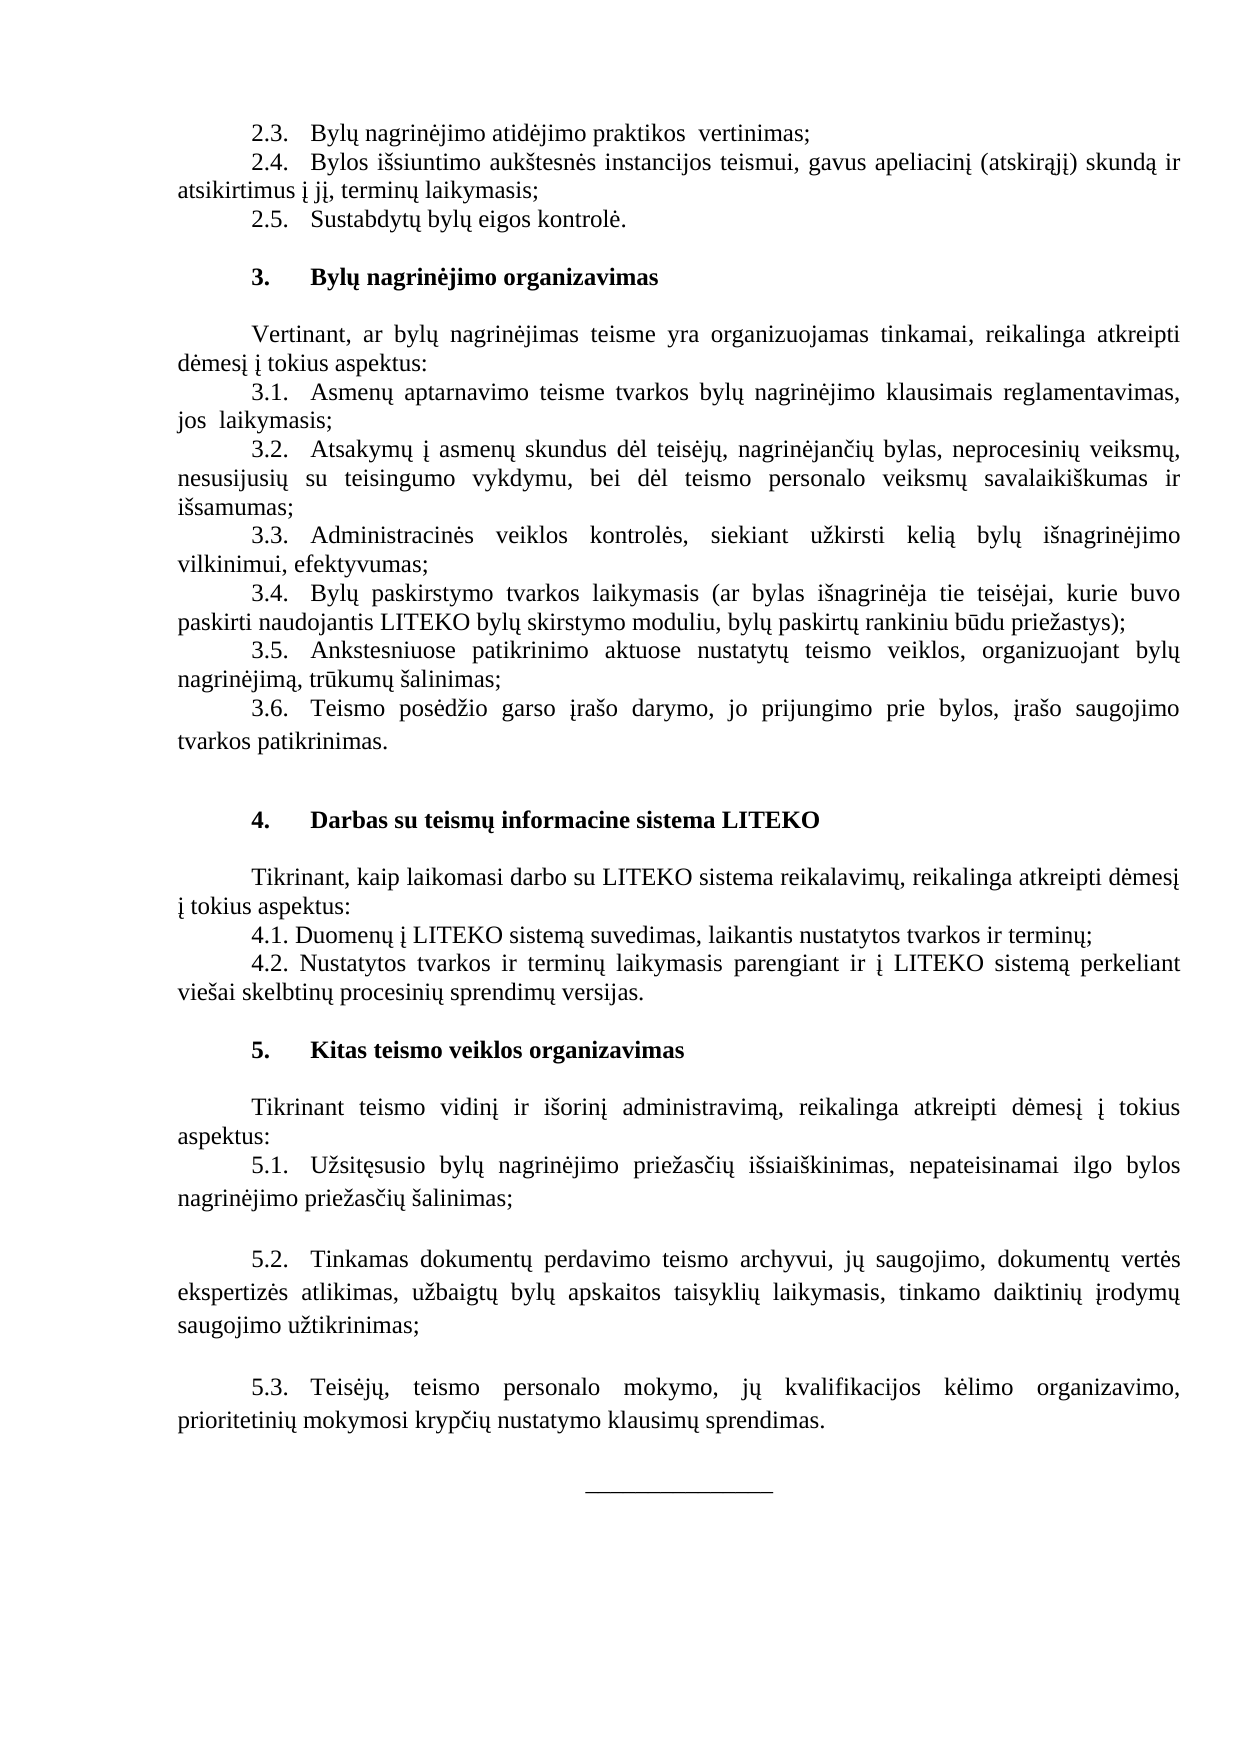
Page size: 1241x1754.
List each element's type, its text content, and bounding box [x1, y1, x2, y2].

text 3. Bylų nagrinėjimo organizavimas [177, 262, 1181, 291]
text 5.1. Užsitęsusio bylų nagrinėjimo priežasčių išsiaiškinimas, nepateisinamai ilgo bylos nagrinėjimo priežasčių šalinimas; [177, 1150, 1181, 1211]
text 3.3. Administracinės veiklos kontrolės, siekiant užkirsti kelią bylų išnagrinėjimo vilkinimui, efektyvumas; [177, 521, 1181, 578]
text 3.1. Asmenų aptarnavimo teisme tvarkos bylų nagrinėjimo klausimais reglamentavimas, jos laikymasis; [177, 377, 1181, 434]
text 5.2. Tinkamas dokumentų perdavimo teismo archyvui, jų saugojimo, dokumentų vertės ekspertizės atlikimas, užbaigtų bylų apskaitos taisyklių laikymasis, tinkamo daiktinių įrodymų saugojimo užtikrinimas; [177, 1244, 1181, 1339]
text _______________ [177, 1467, 1181, 1496]
text 3.6. Teismo posėdžio garso įrašo darymo, jo prijungimo prie bylos, įrašo saugojimo tvarkos patikrinimas. [177, 693, 1181, 755]
text 2.3. Bylų nagrinėjimo atidėjimo praktikos vertinimas; [177, 118, 1181, 147]
text 4. Darbas su teismų informacine sistema LITEKO [177, 805, 1181, 833]
text 3.4. Bylų paskirstymo tvarkos laikymasis (ar bylas išnagrinėja tie teisėjai, kurie buvo paskirti naudojantis LITEKO bylų skirstymo moduliu, bylų paskirtų rankiniu būdu priežastys); [177, 578, 1181, 636]
text 4.2. Nustatytos tvarkos ir terminų laikymasis parengiant ir į LITEKO sistemą perkeliant viešai skelbtinų procesinių sprendimų versijas. [177, 948, 1181, 1006]
text 3.5. Ankstesniuose patikrinimo aktuose nustatytų teismo veiklos, organizuojant bylų nagrinėjimą, trūkumų šalinimas; [177, 636, 1181, 693]
text Vertinant, ar bylų nagrinėjimas teisme yra organizuojamas tinkamai, reikalinga atkreipti dėmesį į tokius aspektus: [177, 319, 1181, 377]
text 2.5. Sustabdytų bylų eigos kontrolė. [177, 204, 1181, 233]
text 3.2. Atsakymų į asmenų skundus dėl teisėjų, nagrinėjančių bylas, neprocesinių veiksmų, nesusijusių su teisingumo vykdymu, bei dėl teismo personalo veiksmų savalaikiškumas ir išsamumas; [177, 434, 1181, 521]
text 5. Kitas teismo veiklos organizavimas [177, 1035, 1181, 1063]
text 4.1. Duomenų į LITEKO sistemą suvedimas, laikantis nustatytos tvarkos ir terminų; [251, 920, 1181, 948]
text 2.4. Bylos išsiuntimo aukštesnės instancijos teismui, gavus apeliacinį (atskirąjį) skundą ir atsikirtimus į jį, terminų laikymasis; [177, 147, 1181, 204]
text Tikrinant teismo vidinį ir išorinį administravimą, reikalinga atkreipti dėmesį į tokius aspektus: [177, 1092, 1181, 1150]
text Tikrinant, kaip laikomasi darbo su LITEKO sistema reikalavimų, reikalinga atkreipti dėmesį į tokius aspektus: [177, 862, 1181, 920]
text 5.3. Teisėjų, teismo personalo mokymo, jų kvalifikacijos kėlimo organizavimo, prioritetinių mokymosi krypčių nustatymo klausimų sprendimas. [177, 1372, 1181, 1434]
